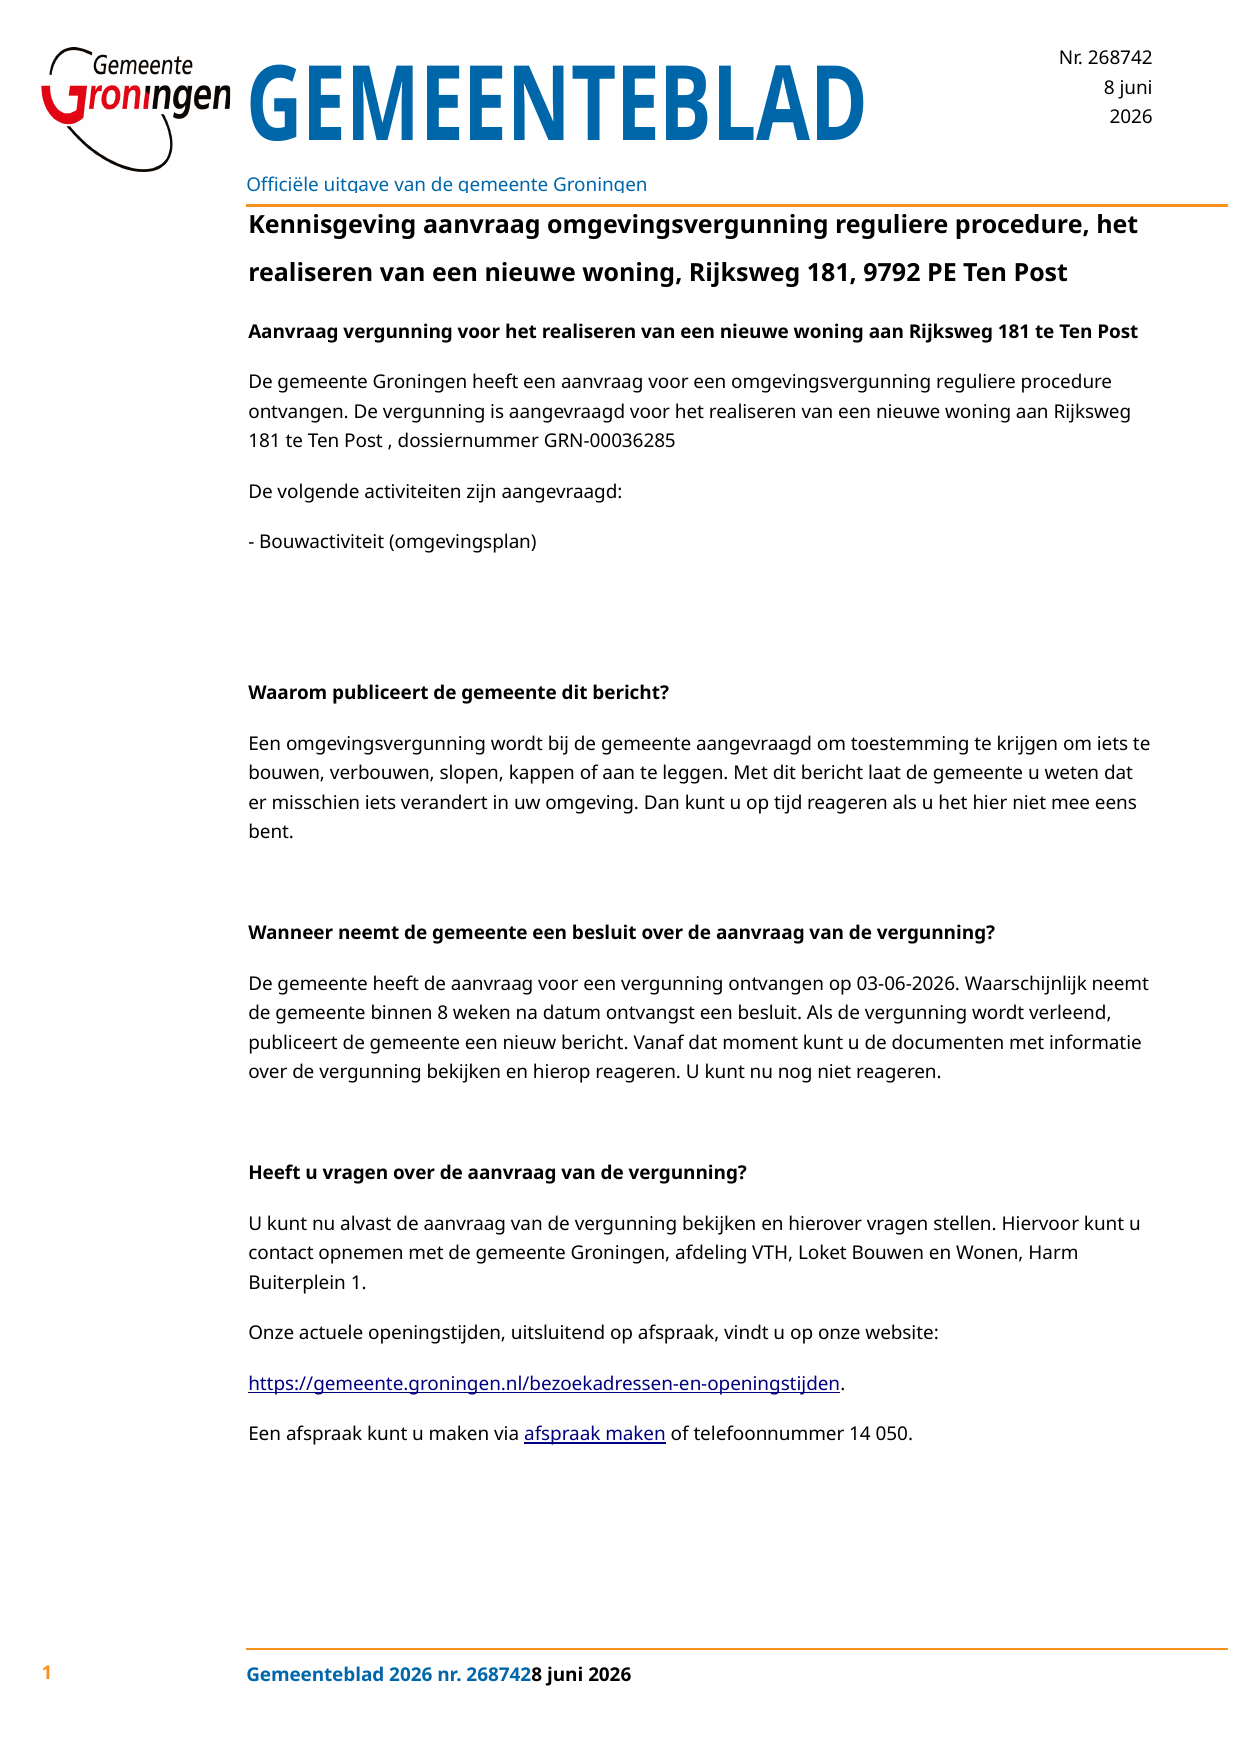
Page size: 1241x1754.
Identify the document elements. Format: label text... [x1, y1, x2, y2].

text De gemeente Groningen heeft een aanvraag voor een omgevingsvergunning reguliere procedure ontvangen. De vergunning is aangevraagd voor het realiseren van een nieuwe woning aan Rijksweg 181 te Ten Post , dossiernummer GRN-00036285 [248, 368, 1152, 453]
text U kunt nu alvast de aanvraag van de vergunning bekijken en hierover vragen stellen. Hiervoor kunt u contact opnemen met de gemeente Groningen, afdeling VTH, Loket Bouwen en Wonen, Harm Buiterplein 1. [248, 1210, 1152, 1295]
text Onze actuele openingstijden, uitsluitend op afspraak, vindt u op onze website: [248, 1319, 1152, 1345]
text Heeft u vragen over de aanvraag van de vergunning? [248, 1159, 1152, 1185]
text De gemeente heeft de aanvraag voor een vergunning ontvangen op 03-06-2026. Waarschijnlijk neemt de gemeente binnen 8 weken na datum ontvangst een besluit. Als de vergunning wordt verleend, publiceert de gemeente een nieuw bericht. Vanaf dat moment kunt u de documenten met informatie over de vergunning bekijken en hierop reageren. U kunt nu nog niet reageren. [248, 970, 1152, 1084]
text Een afspraak kunt u maken via afspraak maken of telefoonnummer 14 050. [248, 1420, 1152, 1446]
text Een omgevingsvergunning wordt bij de gemeente aangevraagd om toestemming te krijgen om iets te bouwen, verbouwen, slopen, kappen of aan te leggen. Met dit bericht laat de gemeente u weten dat er misschien iets verandert in uw omgeving. Dan kunt u op tijd reageren als u het hier niet mee eens bent. [248, 730, 1152, 844]
text Aanvraag vergunning voor het realiseren van een nieuwe woning aan Rijksweg 181 te Ten Post [248, 318, 1152, 344]
text De volgende activiteiten zijn aangevraagd: [248, 478, 1152, 504]
picture [41, 47, 231, 172]
text Wanneer neemt de gemeente een besluit over de aanvraag van de vergunning? [248, 919, 1152, 945]
text Kennisgeving aanvraag omgevingsvergunning reguliere procedure, het realiseren van een nieuwe woning, Rijksweg 181, 9792 PE Ten Post [248, 207, 1152, 288]
text https://gemeente.groningen.nl/bezoekadressen-en-openingstijden. [248, 1370, 1152, 1396]
text - Bouwactiviteit (omgevingsplan) [248, 528, 1152, 554]
text Waarom publiceert de gemeente dit bericht? [248, 679, 1152, 705]
